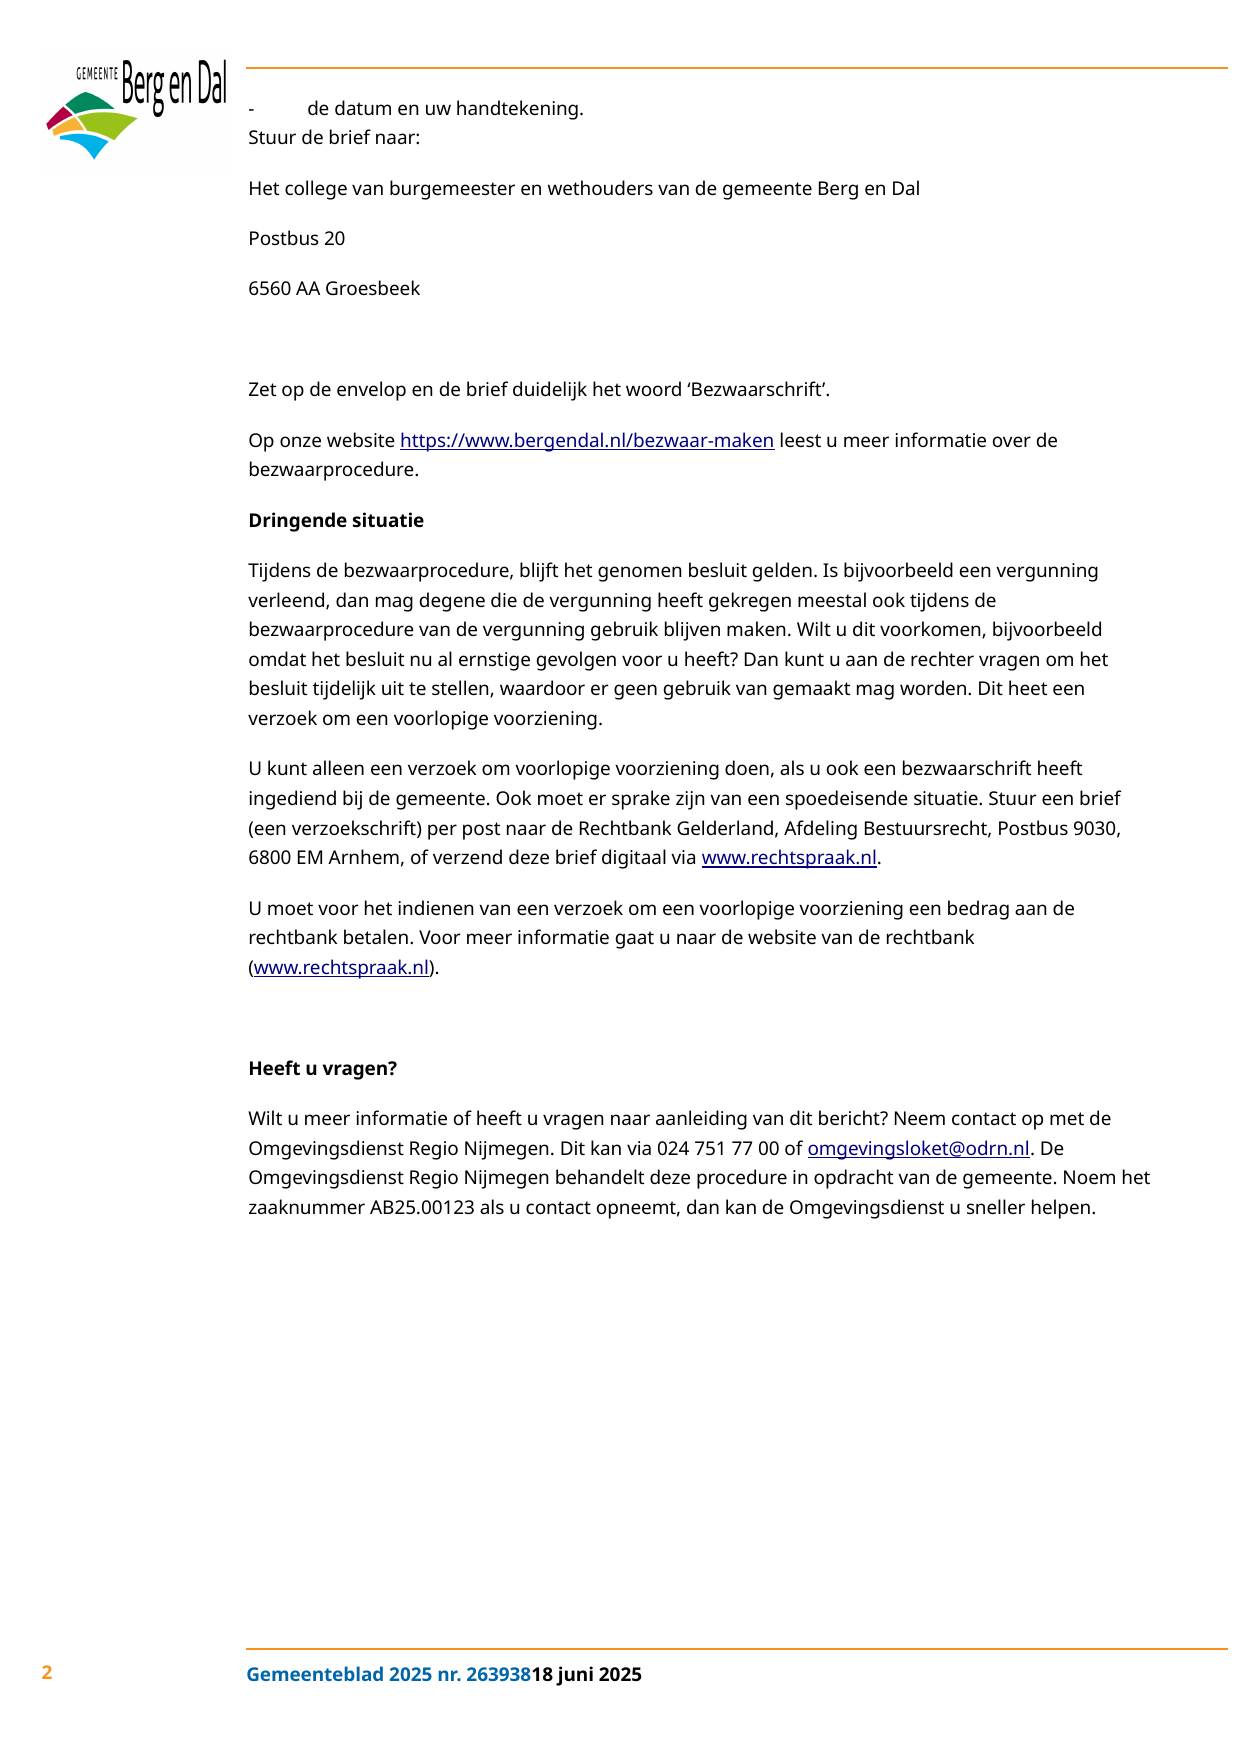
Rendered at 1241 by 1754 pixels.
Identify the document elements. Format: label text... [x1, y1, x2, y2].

text Heeft u vragen? [248, 1055, 1152, 1081]
list de datum en uw handtekening. [248, 95, 1152, 121]
text U kunt alleen een verzoek om voorlopige voorziening doen, als u ook een bezwaarschrift heeft ingediend bij de gemeente. Ook moet er sprake zijn van een spoedeisende situatie. Stuur een brief (een verzoekschrift) per post naar de Rechtbank Gelderland, Afdeling Bestuursrecht, Postbus 9030, 6800 EM Arnhem, of verzend deze brief digitaal via www.rechtspraak.nl. [248, 756, 1152, 870]
text 6560 AA Groesbeek [248, 276, 1152, 301]
text Tijdens de bezwaarprocedure, blijft het genomen besluit gelden. Is bijvoorbeeld een vergunning verleend, dan mag degene die de vergunning heeft gekregen meestal ook tijdens de bezwaarprocedure van de vergunning gebruik blijven maken. Wilt u dit voorkomen, bijvoorbeeld omdat het besluit nu al ernstige gevolgen voor u heeft? Dan kunt u aan de rechter vragen om het besluit tijdelijk uit te stellen, waardoor er geen gebruik van gemaakt mag worden. Dit heet een verzoek om een voorlopige voorziening. [248, 557, 1152, 731]
text Stuur de brief naar: [248, 124, 1152, 150]
text Postbus 20 [248, 225, 1152, 251]
text Zet op de envelop en de brief duidelijk het woord ‘Bezwaarschrift’. [248, 376, 1152, 402]
text Op onze website https://www.bergendal.nl/bezwaar-maken leest u meer informatie over de bezwaarprocedure. [248, 427, 1152, 482]
text Dringende situatie [248, 507, 1152, 533]
text Het college van burgemeester en wethouders van de gemeente Berg en Dal [248, 175, 1152, 201]
text U moet voor het indienen van een verzoek om een voorlopige voorziening een bedrag aan de rechtbank betalen. Voor meer informatie gaat u naar de website van de rechtbank (www.rechtspraak.nl). [248, 895, 1152, 980]
text Wilt u meer informatie of heeft u vragen naar aanleiding van dit bericht? Neem contact op met de Omgevingsdienst Regio Nijmegen. Dit kan via 024 751 77 00 of omgevingsloket@odrn.nl. De Omgevingsdienst Regio Nijmegen behandelt deze procedure in opdracht van de gemeente. Noem het zaaknummer AB25.00123 als u contact opneemt, dan kan de Omgevingsdienst u sneller helpen. [248, 1105, 1152, 1220]
picture [41, 47, 231, 172]
